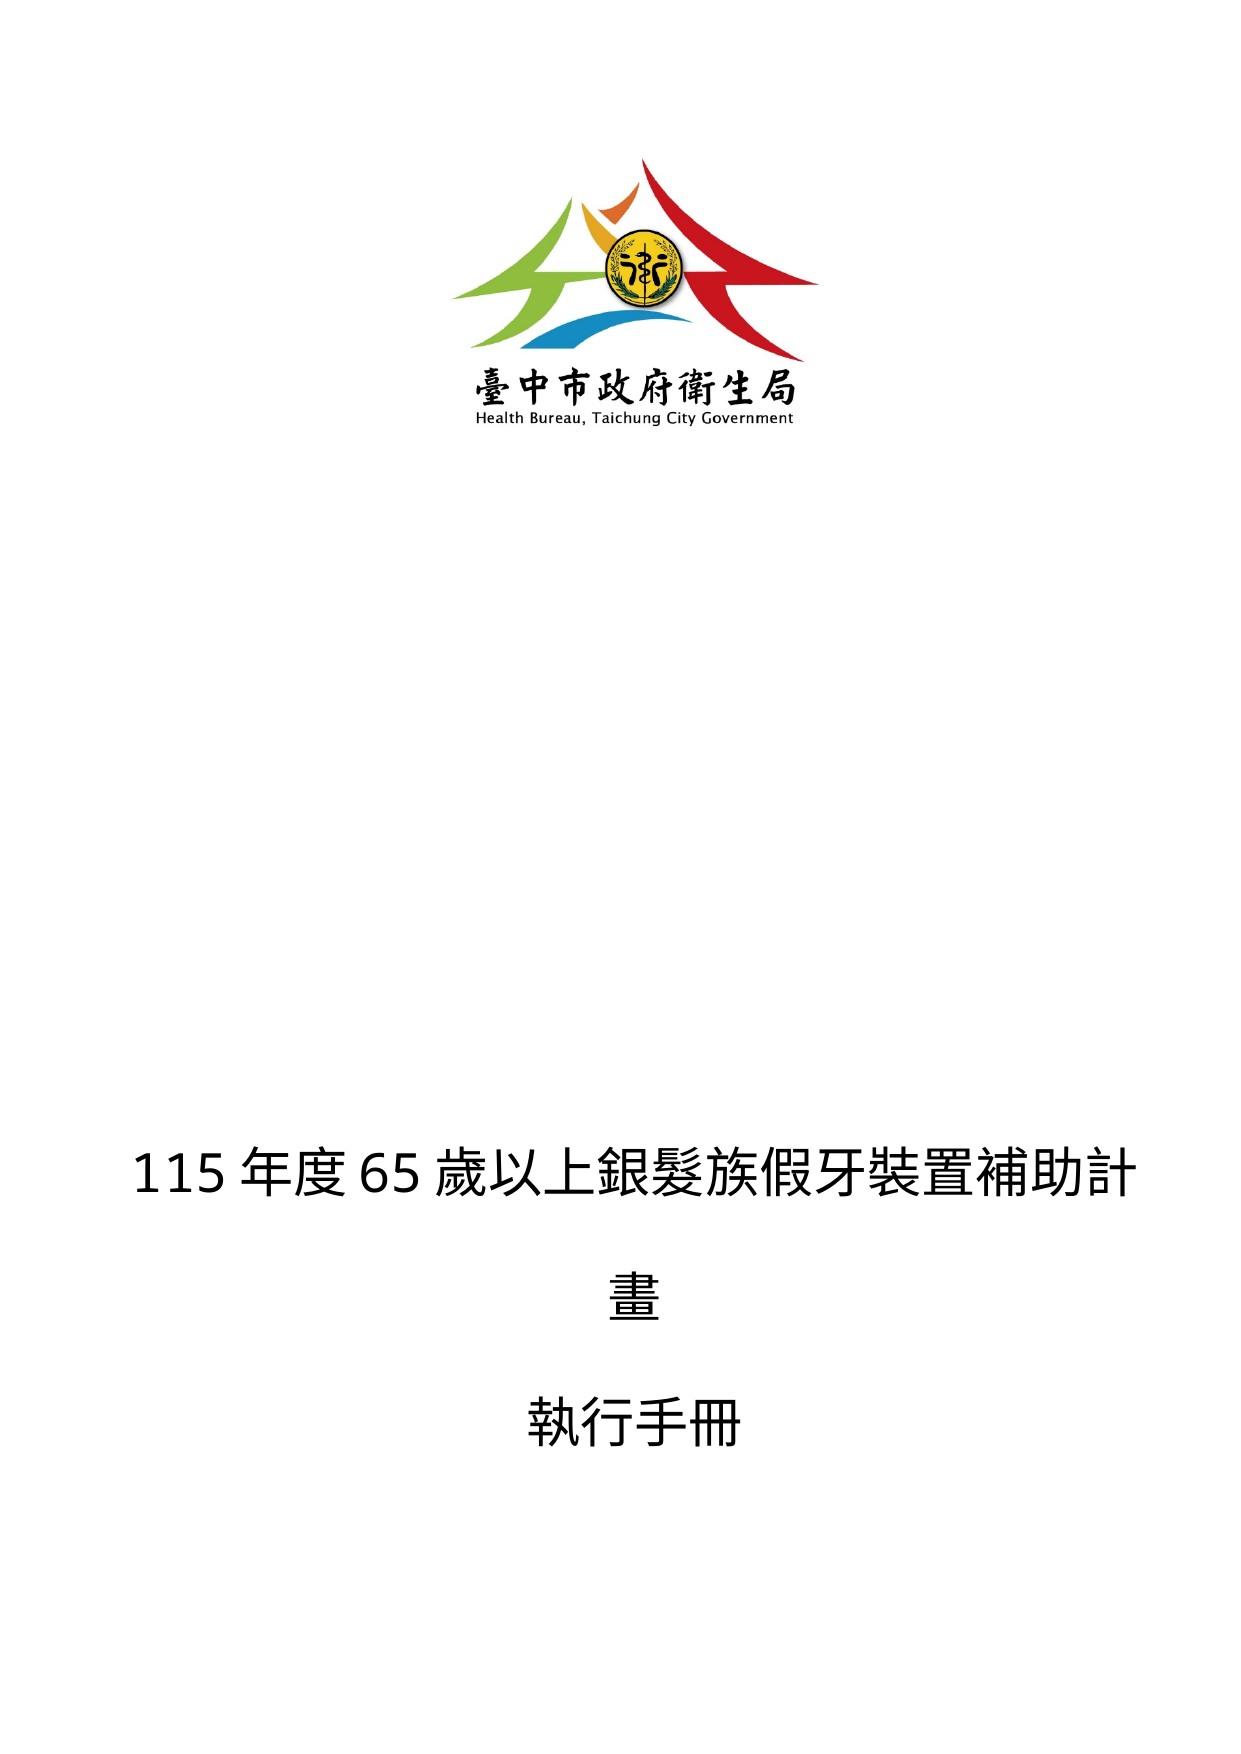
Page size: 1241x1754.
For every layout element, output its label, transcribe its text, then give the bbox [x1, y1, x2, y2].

text 執行手冊 [106, 1346, 1162, 1471]
text 115年度65歲以上銀髮族假牙裝置補助計畫 [106, 1096, 1162, 1346]
